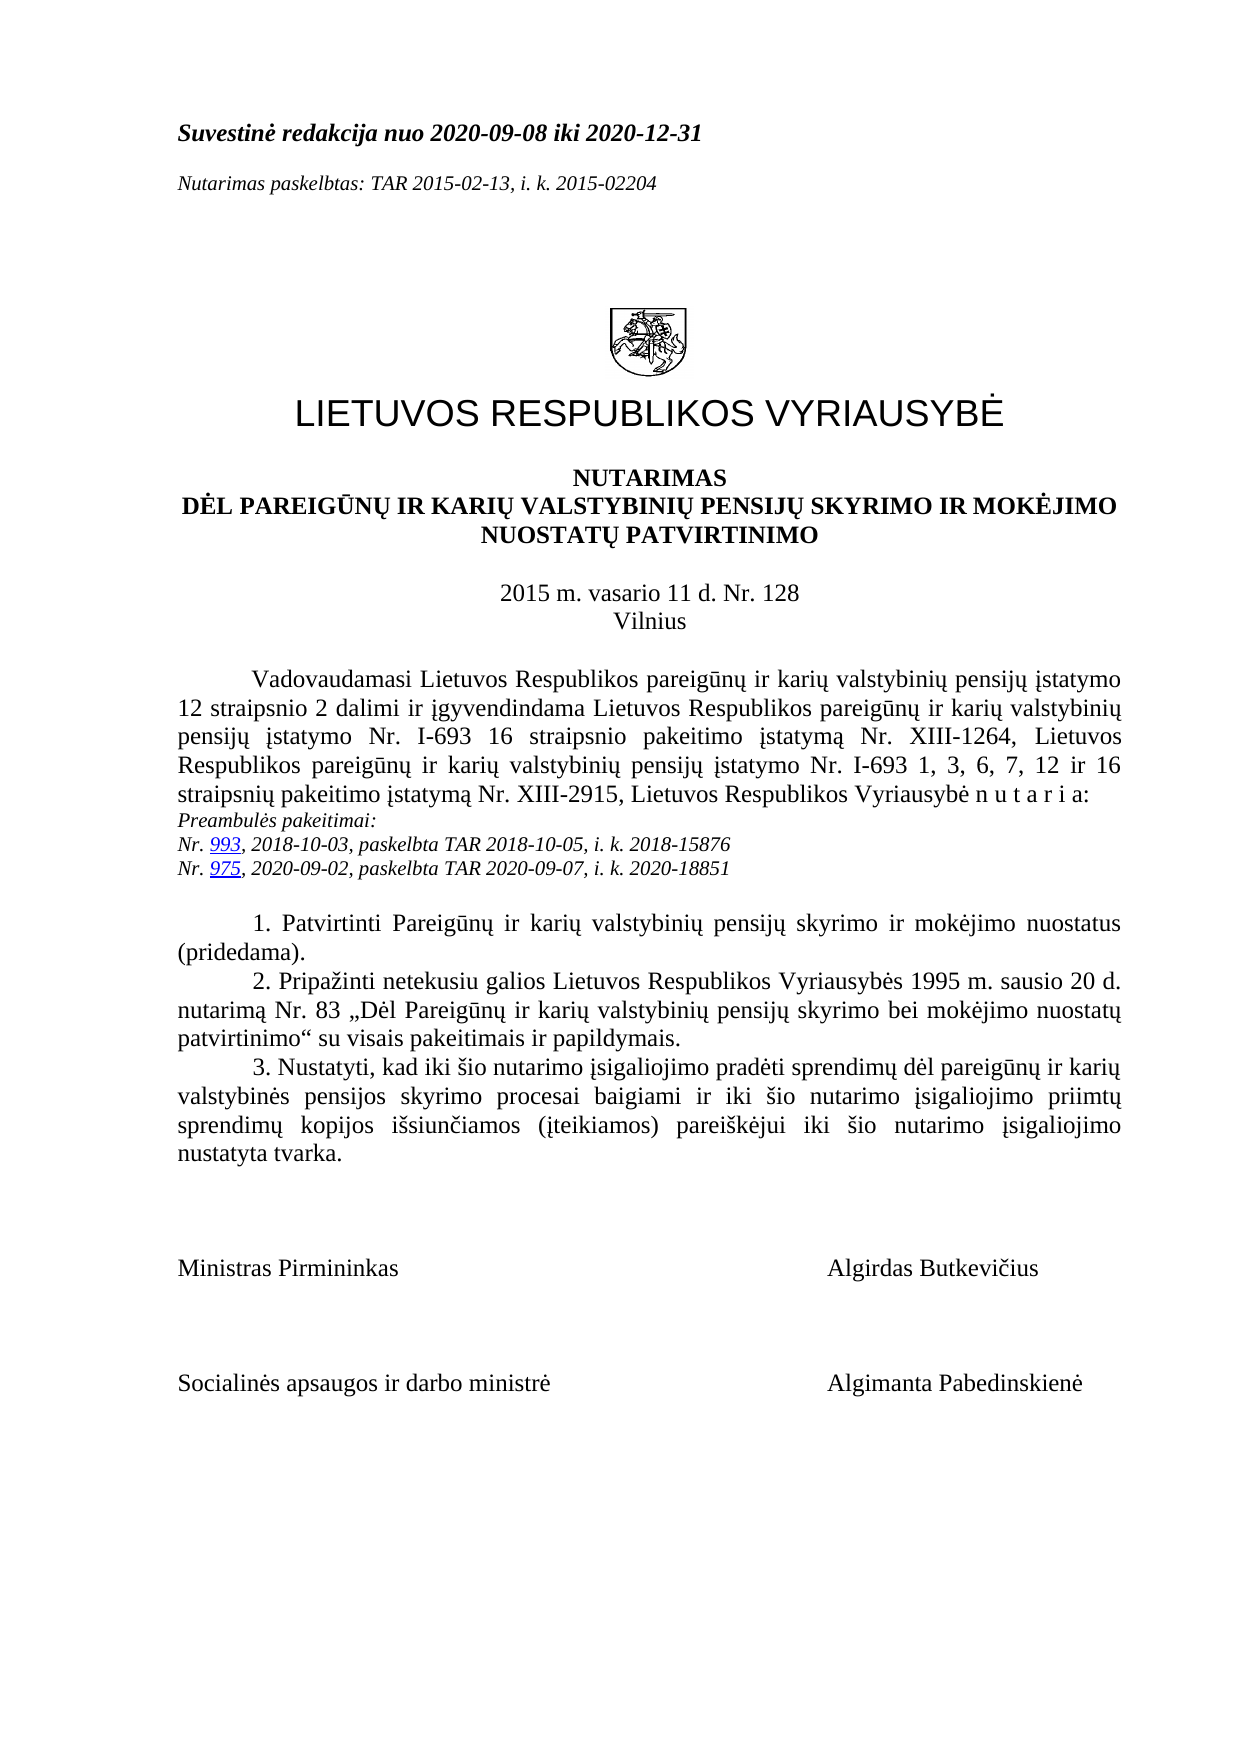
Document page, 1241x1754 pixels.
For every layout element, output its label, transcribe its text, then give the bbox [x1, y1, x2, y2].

text Nr. 993, 2018-10-03, paskelbta TAR 2018-10-05, i. k. 2018-15876 [177, 832, 1122, 856]
text Suvestinė redakcija nuo 2020-09-08 iki 2020-12-31 [177, 118, 1122, 147]
text 3. Nustatyti, kad iki šio nutarimo įsigaliojimo pradėti sprendimų dėl pareigūnų ir karių valstybinės pensijos skyrimo procesai baigiami ir iki šio nutarimo įsigaliojimo priimtų sprendimų kopijos išsiunčiamos (įteikiamos) pareiškėjui iki šio nutarimo įsigaliojimo nustatyta tvarka. [177, 1052, 1122, 1167]
text Nutarimas paskelbtas: TAR 2015-02-13, i. k. 2015-02204 [177, 171, 1122, 195]
text Socialinės apsaugos ir darbo ministrė Algimanta Pabedinskienė [177, 1368, 1122, 1397]
text 1. Patvirtinti Pareigūnų ir karių valstybinių pensijų skyrimo ir mokėjimo nuostatus (pridedama). [177, 908, 1122, 966]
text Ministras Pirmininkas Algirdas Butkevičius [177, 1253, 1122, 1282]
text Dėl PAREIGŪNŲ IR KARIŲ VALSTYBINIŲ PENSIJŲ SKYRIMO IR MOKĖJIMO NUOSTATŲ PATVIRTINIMO [177, 491, 1122, 549]
text Preambulės pakeitimai: [177, 808, 1122, 832]
text Vadovaudamasi Lietuvos Respublikos pareigūnų ir karių valstybinių pensijų įstatymo 12 straipsnio 2 dalimi ir įgyvendindama Lietuvos Respublikos pareigūnų ir karių valstybinių pensijų įstatymo Nr. I-693 16 straipsnio pakeitimo įstatymą Nr. XIII-1264, Lietuvos Respublikos pareigūnų ir karių valstybinių pensijų įstatymo Nr. I-693 1, 3, 6, 7, 12 ir 16 straipsnių pakeitimo įstatymą Nr. XIII-2915, Lietuvos Respublikos Vyriausybė n u t a r i a: [177, 664, 1122, 808]
text 2015 m. vasario 11 d. Nr. 128 Vilnius [177, 578, 1122, 635]
text Lietuvos Respublikos Vyriausybė [177, 391, 1122, 434]
text 2. Pripažinti netekusiu galios Lietuvos Respublikos Vyriausybės 1995 m. sausio 20 d. nutarimą Nr. 83 „Dėl Pareigūnų ir karių valstybinių pensijų skyrimo bei mokėjimo nuostatų patvirtinimo“ su visais pakeitimais ir papildymais. [177, 966, 1122, 1052]
text nutarimas [177, 463, 1122, 491]
text Nr. 975, 2020-09-02, paskelbta TAR 2020-09-07, i. k. 2020-18851 [177, 856, 1122, 880]
